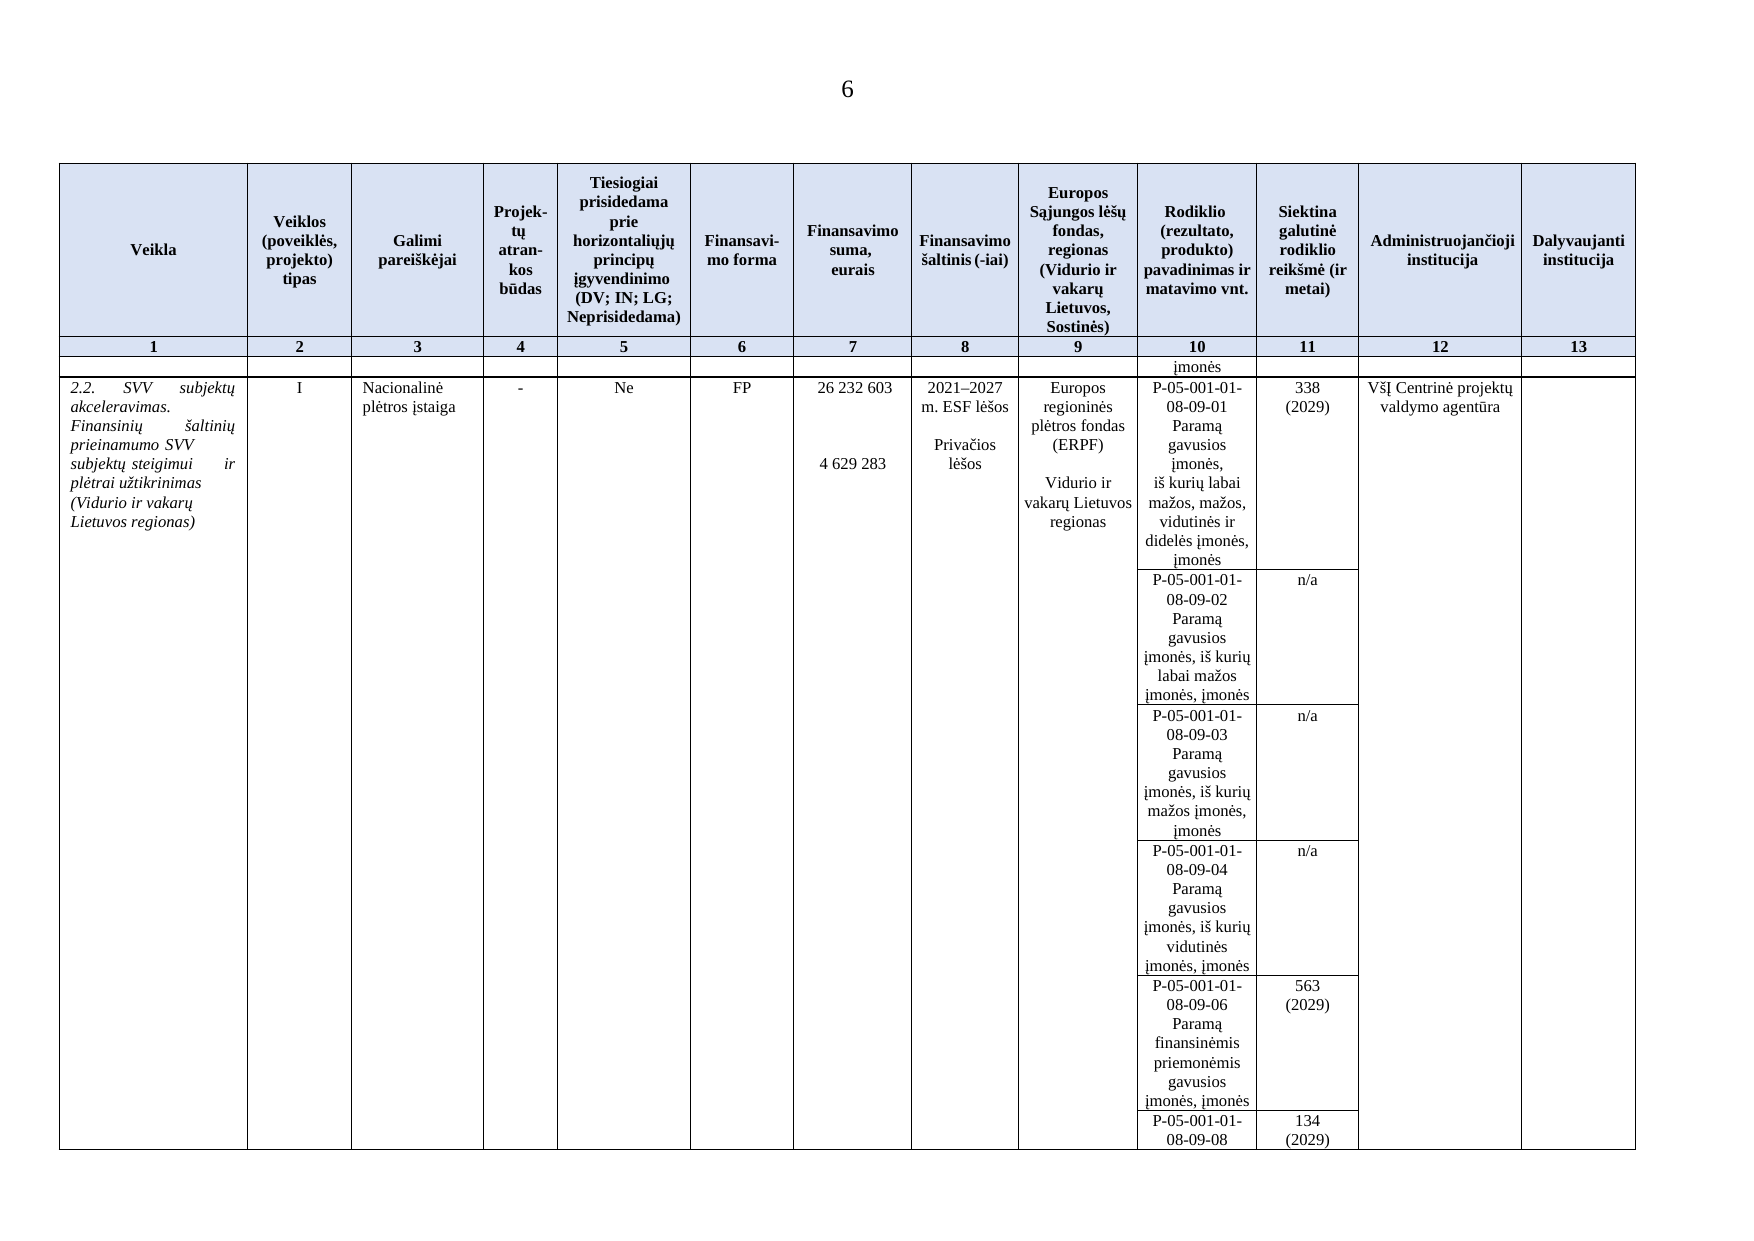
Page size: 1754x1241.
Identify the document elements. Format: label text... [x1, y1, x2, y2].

table_cell 5 [558, 337, 690, 356]
table_cell n/a [1257, 705, 1358, 839]
table_cell [1019, 357, 1137, 376]
table_header Europos Sąjungos lėšų fondas, regionas (Vidurio ir vakarų Lietuvos, Sostinės) [1019, 164, 1137, 336]
table_cell 12 [1359, 337, 1521, 356]
table_header Projek-tų atran-kos būdas [484, 164, 557, 336]
table_header Administruojančioji institucija [1359, 164, 1521, 336]
table_cell P-05-001-01-08-09-08 [1138, 1111, 1256, 1149]
table_cell P-05-001-01-08-09-02 Paramą gavusios įmonės, iš kurių labai mažos įmonės, įmonės [1138, 570, 1256, 704]
table_cell 8 [912, 337, 1018, 356]
table_cell 1 [60, 337, 247, 356]
table_header Rodiklio (rezultato, produkto) pavadinimas ir matavimo vnt. [1138, 164, 1256, 336]
table_cell [691, 357, 793, 376]
table_cell 13 [1522, 337, 1635, 356]
table_cell 7 [794, 337, 911, 356]
table_header Finansavimo suma, eurais [794, 164, 911, 336]
table_cell 2.2. SVV subjektų akceleravimas. Finansinių šaltinių prieinamumo SVV subjektų steigimui ir plėtrai užtikrinimas (Vidurio ir vakarų Lietuvos regionas) [60, 378, 247, 1149]
table_cell [1359, 357, 1521, 376]
table_cell Nacionalinė plėtros įstaiga [352, 378, 483, 1149]
table_cell [1257, 357, 1358, 376]
table_cell įmonės [1138, 357, 1256, 376]
table_header Veikla [60, 164, 247, 336]
table_cell 11 [1257, 337, 1358, 356]
table_cell Europos regioninės plėtros fondas (ERPF) Vidurio ir vakarų Lietuvos regionas [1019, 378, 1137, 1149]
table_cell P-05-001-01-08-09-03 Paramą gavusios įmonės, iš kurių mažos įmonės, įmonės [1138, 705, 1256, 839]
table_cell [558, 357, 690, 376]
table_cell 2021–2027 m. ESF lėšos Privačios lėšos [912, 378, 1018, 1149]
table_cell P-05-001-01-08-09-01 Paramą gavusios įmonės, iš kurių labai mažos, mažos, vidutinės ir didelės įmonės, įmonės [1138, 378, 1256, 569]
table_header Finansavimo šaltinis (-iai) [912, 164, 1018, 336]
table_cell P-05-001-01-08-09-06 Paramą finansinėmis priemonėmis gavusios įmonės, įmonės [1138, 976, 1256, 1110]
table_cell 26 232 603 4 629 283 [794, 378, 911, 1149]
table_cell n/a [1257, 841, 1358, 975]
table_cell I [248, 378, 351, 1149]
table_cell 10 [1138, 337, 1256, 356]
table_cell FP [691, 378, 793, 1149]
table_cell 2 [248, 337, 351, 356]
table_cell Ne [558, 378, 690, 1149]
table_cell P-05-001-01-08-09-04 Paramą gavusios įmonės, iš kurių vidutinės įmonės, įmonės [1138, 841, 1256, 975]
table_cell [248, 357, 351, 376]
table_header Veiklos (poveiklės, projekto) tipas [248, 164, 351, 336]
table_cell [912, 357, 1018, 376]
table_cell [484, 357, 557, 376]
table_header Tiesiogiai prisidedama prie horizontaliųjų principų įgyvendinimo (DV; IN; LG; Neprisidedama) [558, 164, 690, 336]
table_header Finansavi-mo forma [691, 164, 793, 336]
table_cell 134 (2029) [1257, 1111, 1358, 1149]
table_cell 9 [1019, 337, 1137, 356]
table_cell - [484, 378, 557, 1149]
table_cell 6 [691, 337, 793, 356]
table_header Galimi pareiškėjai [352, 164, 483, 336]
table_cell 4 [484, 337, 557, 356]
table_cell 563 (2029) [1257, 976, 1358, 1110]
table_header Dalyvaujanti institucija [1522, 164, 1635, 336]
table_cell 338 (2029) [1257, 378, 1358, 569]
table_cell VšĮ Centrinė projektų valdymo agentūra [1359, 378, 1521, 1149]
table_cell n/a [1257, 570, 1358, 704]
table_cell [1522, 357, 1635, 376]
table_cell [1522, 378, 1635, 1149]
table_cell [794, 357, 911, 376]
table_cell 3 [352, 337, 483, 356]
table_header Siektina galutinė rodiklio reikšmė (ir metai) [1257, 164, 1358, 336]
